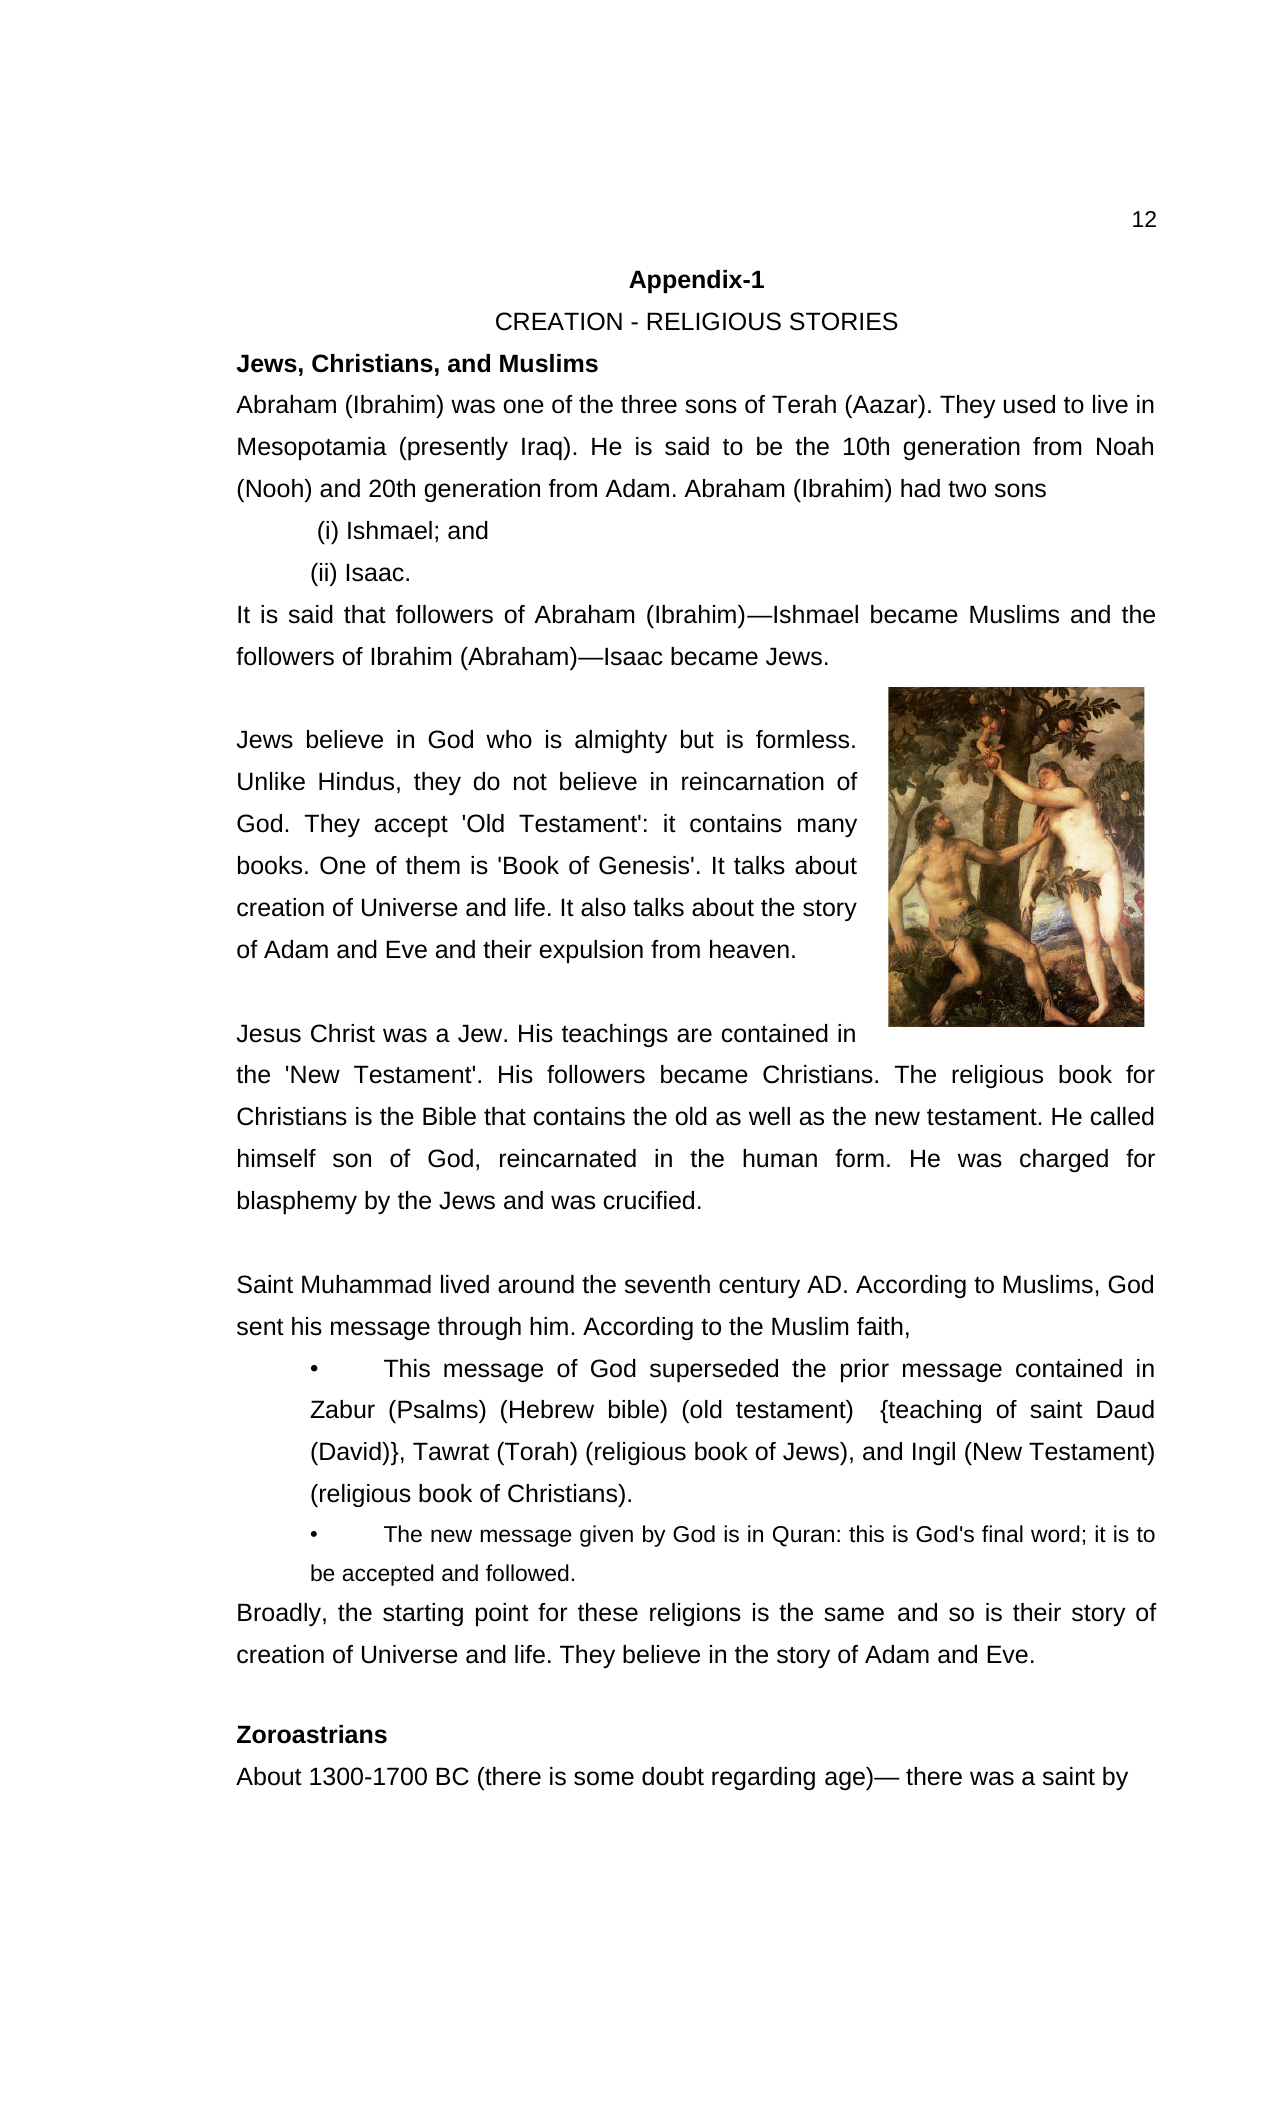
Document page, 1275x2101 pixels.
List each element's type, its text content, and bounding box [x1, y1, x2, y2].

text Abraham (Ibrahim) was one of the three sons of Terah (Aazar). They used to live in Mesopotamia (presently Iraq). He is said to be the 10th generation from Noah (Nooh) and 20th generation from Adam. Abraham (Ibrahim) had two sons [236, 391, 1157, 503]
text Jesus Christ was a Jew. His teachings are contained in the 'New Testament'. His followers became Christians. The religious book for Christians is the Bible that contains the old as well as the new testament. He called himself son of God, reincarnated in the human form. He was charged for blasphemy by the Jews and was crucified. [236, 1019, 1157, 1215]
text (i) Ishmael; and [310, 517, 1157, 545]
picture [888, 687, 1145, 1027]
text Zoroastrians [236, 1721, 1157, 1749]
text (ii) Isaac. [310, 559, 1157, 587]
text Appendix-1 [236, 266, 1157, 293]
text It is said that followers of Abraham (Ibrahim)―Ishmael became Muslims and the followers of Ibrahim (Abraham)―Isaac became Jews. [236, 601, 1157, 670]
text Saint Muhammad lived around the seventh century AD. According to Muslims, God sent his message through him. According to the Muslim faith, [236, 1271, 1157, 1340]
list The new message given by God is in Quran: this is God's final word; it is to be accepted and followed. [310, 1522, 1157, 1586]
text About 1300-1700 BC (there is some doubt regarding age)― there was a saint by [236, 1763, 1157, 1791]
text CREATION - RELIGIOUS STORIES [236, 307, 1157, 335]
list This message of God superseded the prior message contained in Zabur (Psalms) (Hebrew bible) (old testament) {teaching of saint Daud (David)}, Tawrat (Torah) (religious book of Jews), and Ingil (New Testament) (religious book of Christians). [310, 1354, 1157, 1508]
text Jews, Christians, and Muslims [236, 349, 1157, 377]
text Broadly, the starting point for these religions is the same and so is their story of creation of Universe and life. They believe in the story of Adam and Eve. [236, 1599, 1157, 1669]
text Jews believe in God who is almighty but is formless. Unlike Hindus, they do not believe in reincarnation of God. They accept 'Old Testament': it contains many books. One of them is 'Book of Genesis'. It talks about creation of Universe and life. It also talks about the story of Adam and Eve and their expulsion from heaven. [236, 726, 888, 963]
